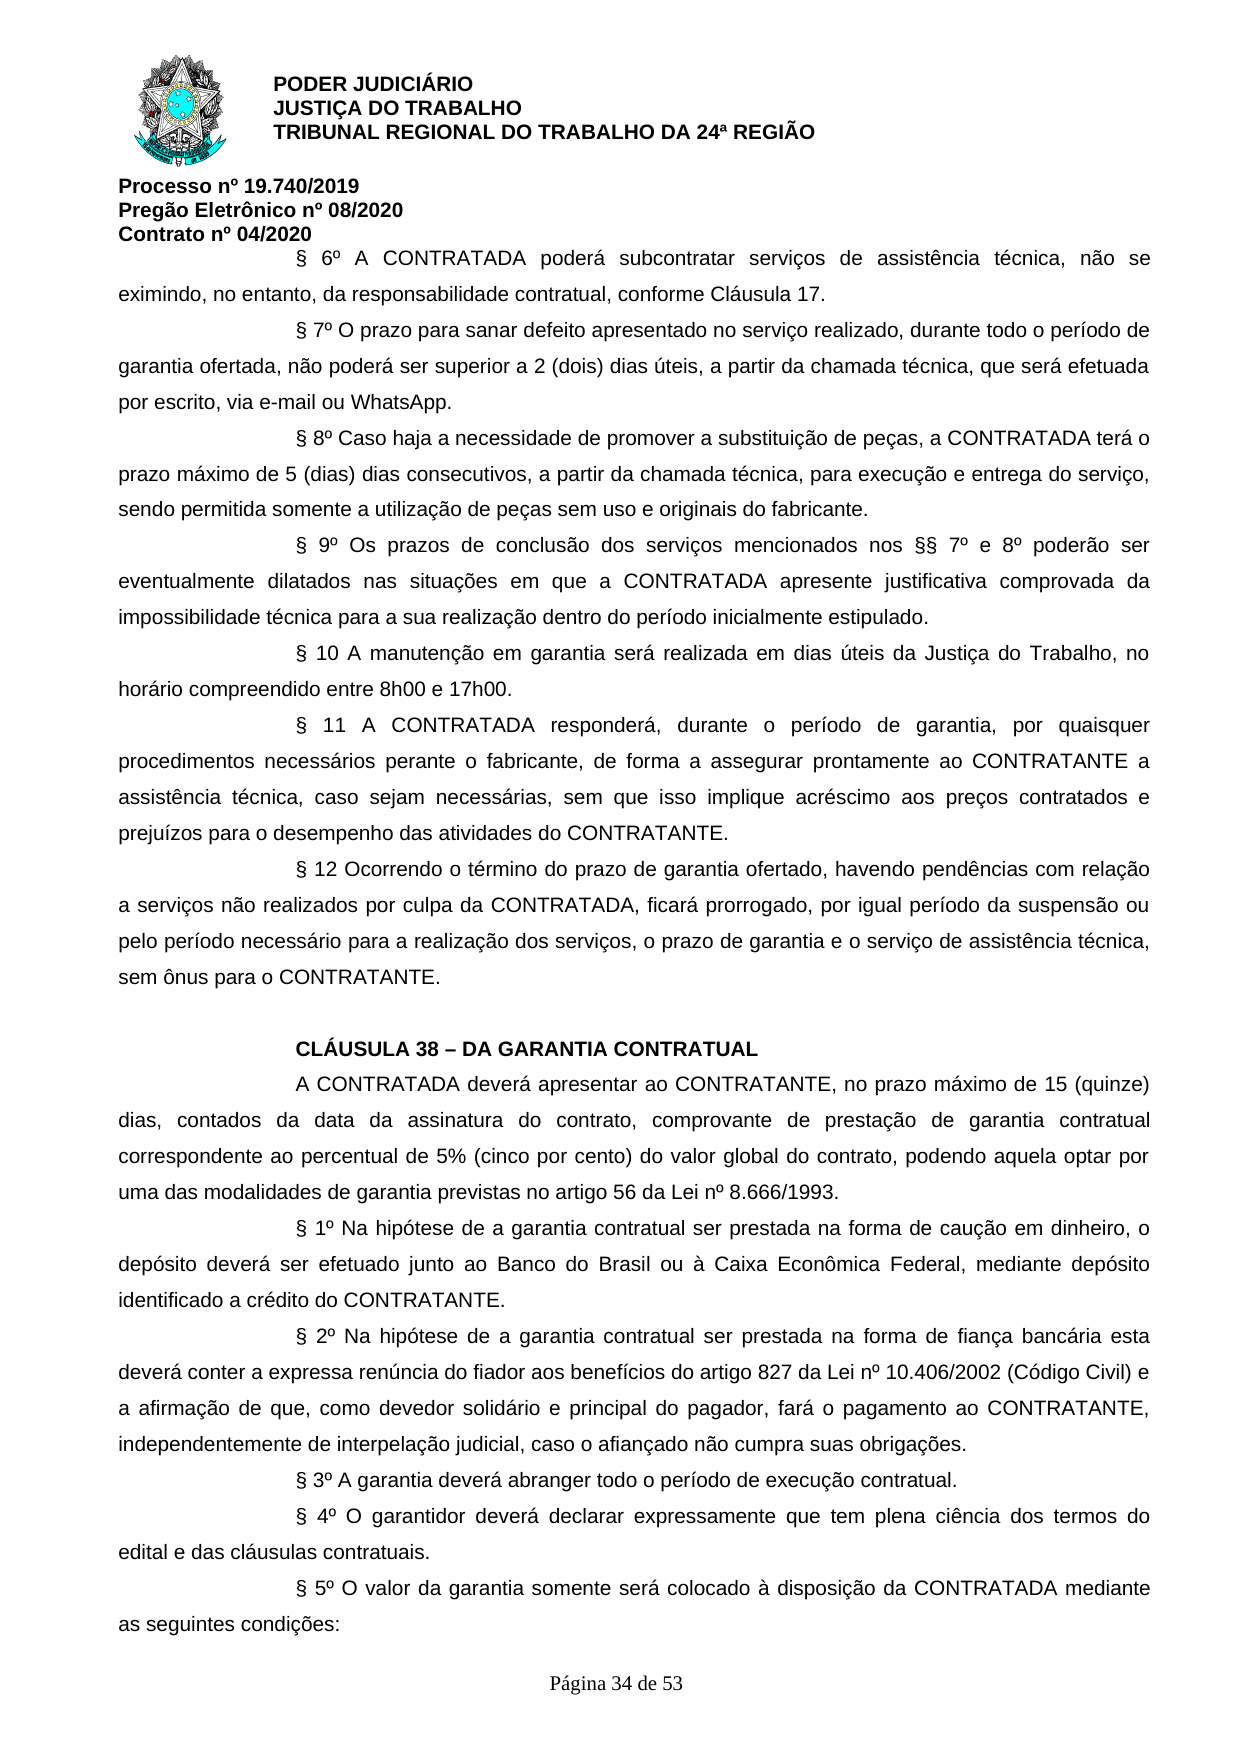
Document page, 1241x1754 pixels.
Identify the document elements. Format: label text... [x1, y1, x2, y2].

text § 11 A CONTRATADA responderá, durante o período de garantia, por quaisquer procedimentos necessários perante o fabricante, de forma a assegurar prontamente ao CONTRATANTE a assistência técnica, caso sejam necessárias, sem que isso implique acréscimo aos preços contratados e prejuízos para o desempenho das atividades do CONTRATANTE. [118, 713, 1152, 845]
text § 9º Os prazos de conclusão dos serviços mencionados nos §§ 7º e 8º poderão ser eventualmente dilatados nas situações em que a CONTRATADA apresente justificativa comprovada da impossibilidade técnica para a sua realização dentro do período inicialmente estipulado. [118, 533, 1152, 629]
text A CONTRATADA deverá apresentar ao CONTRATANTE, no prazo máximo de 15 (quinze) dias, contados da data da assinatura do contrato, comprovante de prestação de garantia contratual correspondente ao percentual de 5% (cinco por cento) do valor global do contrato, podendo aquela optar por uma das modalidades de garantia previstas no artigo 56 da Lei nº 8.666/1993. [118, 1072, 1152, 1204]
text § 3º A garantia deverá abranger todo o período de execução contratual. [118, 1468, 1152, 1492]
picture [133, 55, 228, 167]
text § 12 Ocorrendo o término do prazo de garantia ofertado, havendo pendências com relação a serviços não realizados por culpa da CONTRATADA, ficará prorrogado, por igual período da suspensão ou pelo período necessário para a realização dos serviços, o prazo de garantia e o serviço de assistência técnica, sem ônus para o CONTRATANTE. [118, 857, 1152, 988]
text § 7º O prazo para sanar defeito apresentado no serviço realizado, durante todo o período de garantia ofertada, não poderá ser superior a 2 (dois) dias úteis, a partir da chamada técnica, que será efetuada por escrito, via e-mail ou WhatsApp. [118, 318, 1152, 413]
text § 6º A CONTRATADA poderá subcontratar serviços de assistência técnica, não se eximindo, no entanto, da responsabilidade contratual, conforme Cláusula 17. [118, 246, 1152, 306]
text § 2º Na hipótese de a garantia contratual ser prestada na forma de fiança bancária esta deverá conter a expressa renúncia do fiador aos benefícios do artigo 827 da Lei nº 10.406/2002 (Código Civil) e a afirmação de que, como devedor solidário e principal do pagador, fará o pagamento ao CONTRATANTE, independentemente de interpelação judicial, caso o afiançado não cumpra suas obrigações. [118, 1324, 1152, 1456]
text CLÁUSULA 38 – DA GARANTIA CONTRATUAL [118, 1036, 1152, 1060]
text § 10 A manutenção em garantia será realizada em dias úteis da Justiça do Trabalho, no horário compreendido entre 8h00 e 17h00. [118, 641, 1152, 701]
text § 8º Caso haja a necessidade de promover a substituição de peças, a CONTRATADA terá o prazo máximo de 5 (dias) dias consecutivos, a partir da chamada técnica, para execução e entrega do serviço, sendo permitida somente a utilização de peças sem uso e originais do fabricante. [118, 425, 1152, 521]
text § 5º O valor da garantia somente será colocado à disposição da CONTRATADA mediante as seguintes condições: [118, 1575, 1152, 1635]
text § 1º Na hipótese de a garantia contratual ser prestada na forma de caução em dinheiro, o depósito deverá ser efetuado junto ao Banco do Brasil ou à Caixa Econômica Federal, mediante depósito identificado a crédito do CONTRATANTE. [118, 1216, 1152, 1312]
text § 4º O garantidor deverá declarar expressamente que tem plena ciência dos termos do edital e das cláusulas contratuais. [118, 1503, 1152, 1563]
